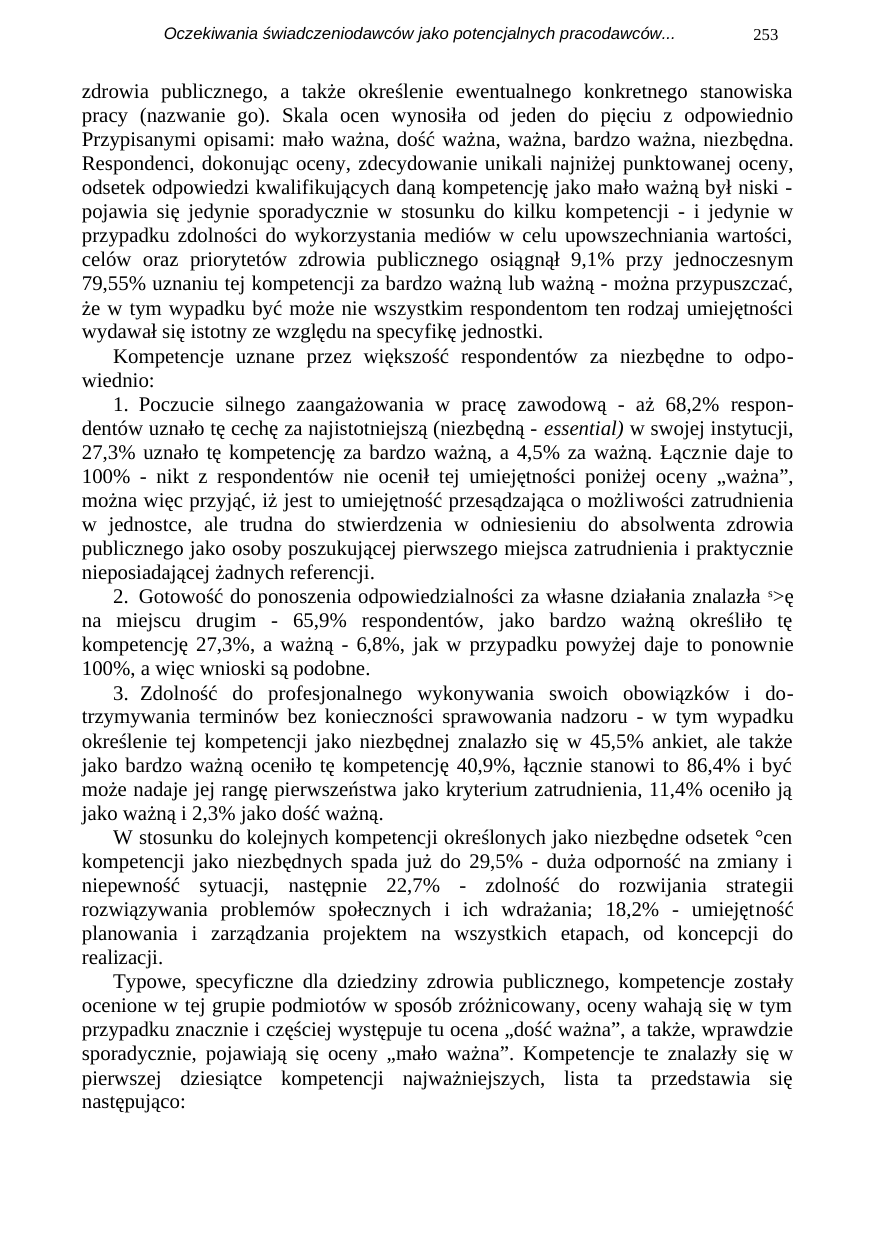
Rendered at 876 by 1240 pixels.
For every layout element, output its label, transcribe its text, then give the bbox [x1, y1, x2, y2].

text Oczekiwania świadczeniodawców jako potencjalnych pracodawców... [163, 24, 704, 43]
list Zdolność do profesjonalnego wykonywania swoich obowiązków i do­trzymywania terminów bez konieczności sprawowania nadzoru - w tym wypad­ku określenie tej kompetencji jako niezbędnej znalazło się w 45,5% ankiet, ale także jako bardzo ważną oceniło tę kompetencję 40,9%, łącznie stanowi to 86,4% i być może nadaje jej rangę pierwszeństwa jako kryterium zatrudnienia, 11,4% oceniło ją jako ważną i 2,3% jako dość ważną. [82, 680, 793, 825]
text Typowe, specyficzne dla dziedziny zdrowia publicznego, kompetencje zo­stały ocenione w tej grupie podmiotów w sposób zróżnicowany, oceny wahają się w tym przypadku znacznie i częściej występuje tu ocena „dość ważna”, a także, wprawdzie sporadycznie, pojawiają się oceny „mało ważna”. Kompe­tencje te znalazły się w pierwszej dziesiątce kompetencji najważniejszych, lista ta przedstawia się następująco: [82, 969, 793, 1113]
text Kompetencje uznane przez większość respondentów za niezbędne to odpo­wiednio: [82, 343, 793, 392]
text zdrowia publicznego, a także określenie ewentualnego konkretnego stanowiska pracy (nazwanie go). Skala ocen wynosiła od jeden do pięciu z odpowiednio Przypisanymi opisami: mało ważna, dość ważna, ważna, bardzo ważna, nie­zbędna. Respondenci, dokonując oceny, zdecydowanie unikali najniżej punkto­wanej oceny, odsetek odpowiedzi kwalifikujących daną kompetencję jako mało ważną był niski - pojawia się jedynie sporadycznie w stosunku do kilku kom­petencji - i jedynie w przypadku zdolności do wykorzystania mediów w celu upowszechniania wartości, celów oraz priorytetów zdrowia publicznego osią­gnął 9,1% przy jednoczesnym 79,55% uznaniu tej kompetencji za bardzo ważną lub ważną - można przypuszczać, że w tym wypadku być może nie wszystkim respondentom ten rodzaj umiejętności wydawał się istotny ze względu na specy­fikę jednostki. [82, 79, 793, 343]
list Poczucie silnego zaangażowania w pracę zawodową - aż 68,2% respon­dentów uznało tę cechę za najistotniejszą (niezbędną - essential) w swojej in­stytucji, 27,3% uznało tę kompetencję za bardzo ważną, a 4,5% za ważną. Łącz­nie daje to 100% - nikt z respondentów nie ocenił tej umiejętności poniżej oce­ny „ważna”, można więc przyjąć, iż jest to umiejętność przesądzająca o możli­wości zatrudnienia w jednostce, ale trudna do stwierdzenia w odniesieniu do ab­solwenta zdrowia publicznego jako osoby poszukującej pierwszego miejsca za­trudnienia i praktycznie nieposiadającej żadnych referencji. [82, 392, 793, 584]
text 253 [753, 24, 787, 43]
list Gotowość do ponoszenia odpowiedzialności za własne działania znalazła s>ę na miejscu drugim - 65,9% respondentów, jako bardzo ważną określiło tę kompetencję 27,3%, a ważną - 6,8%, jak w przypadku powyżej daje to ponow­nie 100%, a więc wnioski są podobne. [82, 584, 793, 680]
text W stosunku do kolejnych kompetencji określonych jako niezbędne odsetek °cen kompetencji jako niezbędnych spada już do 29,5% - duża odporność na zmiany i niepewność sytuacji, następnie 22,7% - zdolność do rozwijania strate­gii rozwiązywania problemów społecznych i ich wdrażania; 18,2% - umiejęt­ność planowania i zarządzania projektem na wszystkich etapach, od koncepcji do realizacji. [82, 825, 793, 969]
